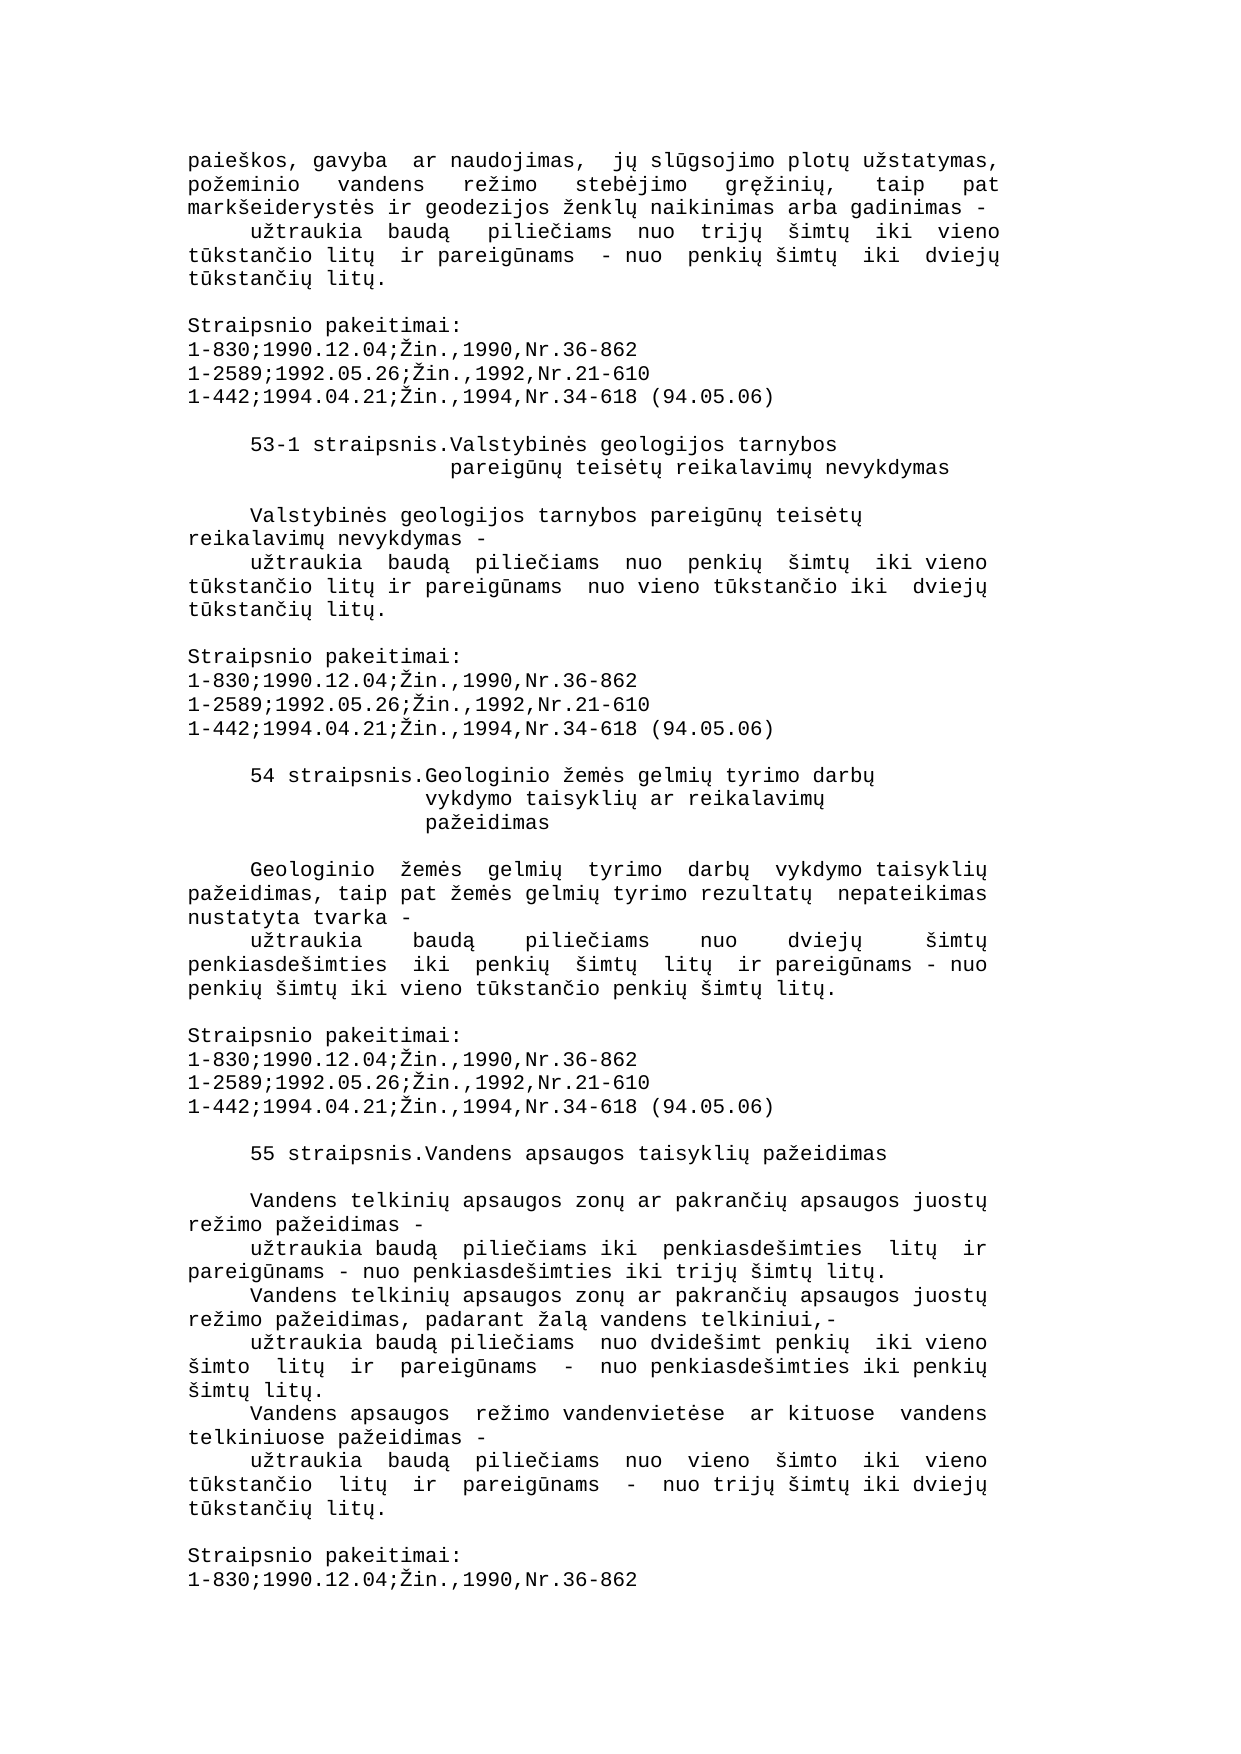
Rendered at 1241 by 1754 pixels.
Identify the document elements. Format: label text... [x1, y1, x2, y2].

text režimo pažeidimas - [187, 1214, 1053, 1238]
text tūkstančių litų. [187, 1498, 1053, 1521]
text 1-442;1994.04.21;Žin.,1994,Nr.34-618 (94.05.06) [187, 386, 1053, 410]
text pažeidimas, taip pat žemės gelmių tyrimo rezultatų nepateikimas [187, 883, 1053, 907]
text tūkstančių litų. [187, 268, 1053, 292]
text šimtų litų. [187, 1379, 1053, 1403]
text pažeidimas [187, 812, 1053, 836]
text Straipsnio pakeitimai: [187, 1025, 1053, 1048]
text užtraukia baudą piliečiams nuo penkių šimtų iki vieno [187, 552, 1053, 576]
text nustatyta tvarka - [187, 907, 1053, 930]
text tūkstančio litų ir pareigūnams - nuo penkių šimtų iki dviejų [187, 244, 1053, 268]
text Geologinio žemės gelmių tyrimo darbų vykdymo taisyklių [187, 859, 1053, 883]
text užtraukia baudą piliečiams nuo vieno šimto iki vieno [187, 1451, 1053, 1474]
text penkiasdešimties iki penkių šimtų litų ir pareigūnams - nuo [187, 954, 1053, 978]
text telkiniuose pažeidimas - [187, 1427, 1053, 1451]
text 1-830;1990.12.04;Žin.,1990,Nr.36-862 [187, 1048, 1053, 1072]
text 1-442;1994.04.21;Žin.,1994,Nr.34-618 (94.05.06) [187, 1096, 1053, 1119]
text užtraukia baudą piliečiams iki penkiasdešimties litų ir [187, 1238, 1053, 1261]
text užtraukia baudą piliečiams nuo dvidešimt penkių iki vieno [187, 1332, 1053, 1356]
text 55 straipsnis.Vandens apsaugos taisyklių pažeidimas [187, 1143, 1053, 1167]
text 53-1 straipsnis.Valstybinės geologijos tarnybos [187, 434, 1053, 457]
text 1-2589;1992.05.26;Žin.,1992,Nr.21-610 [187, 363, 1053, 386]
text 1-830;1990.12.04;Žin.,1990,Nr.36-862 [187, 1569, 1053, 1592]
text Vandens telkinių apsaugos zonų ar pakrančių apsaugos juostų [187, 1190, 1053, 1214]
text 1-442;1994.04.21;Žin.,1994,Nr.34-618 (94.05.06) [187, 717, 1053, 741]
text Vandens telkinių apsaugos zonų ar pakrančių apsaugos juostų [187, 1285, 1053, 1309]
text pareigūnų teisėtų reikalavimų nevykdymas [187, 457, 1053, 481]
text užtraukia baudą piliečiams nuo dviejų šimtų [187, 930, 1053, 954]
text 1-2589;1992.05.26;Žin.,1992,Nr.21-610 [187, 1072, 1053, 1096]
text Vandens apsaugos režimo vandenvietėse ar kituose vandens [187, 1403, 1053, 1427]
text Straipsnio pakeitimai: [187, 316, 1053, 339]
text užtraukia baudą piliečiams nuo trijų šimtų iki vieno [187, 221, 1053, 244]
text markšeiderystės ir geodezijos ženklų naikinimas arba gadinimas - [187, 197, 1053, 221]
text Straipsnio pakeitimai: [187, 1545, 1053, 1569]
text Straipsnio pakeitimai: [187, 647, 1053, 670]
text 1-830;1990.12.04;Žin.,1990,Nr.36-862 [187, 670, 1053, 694]
text 1-2589;1992.05.26;Žin.,1992,Nr.21-610 [187, 694, 1053, 717]
text tūkstančių litų. [187, 599, 1053, 623]
text tūkstančio litų ir pareigūnams nuo vieno tūkstančio iki dviejų [187, 576, 1053, 599]
text 1-830;1990.12.04;Žin.,1990,Nr.36-862 [187, 339, 1053, 363]
text 54 straipsnis.Geologinio žemės gelmių tyrimo darbų [187, 765, 1053, 788]
text pareigūnams - nuo penkiasdešimties iki trijų šimtų litų. [187, 1261, 1053, 1285]
text vykdymo taisyklių ar reikalavimų [187, 788, 1053, 812]
text penkių šimtų iki vieno tūkstančio penkių šimtų litų. [187, 978, 1053, 1001]
text režimo pažeidimas, padarant žalą vandens telkiniui,- [187, 1309, 1053, 1332]
text tūkstančio litų ir pareigūnams - nuo trijų šimtų iki dviejų [187, 1474, 1053, 1498]
text paieškos, gavyba ar naudojimas, jų slūgsojimo plotų užstatymas, [187, 150, 1053, 174]
text reikalavimų nevykdymas - [187, 528, 1053, 552]
text Valstybinės geologijos tarnybos pareigūnų teisėtų [187, 505, 1053, 528]
text šimto litų ir pareigūnams - nuo penkiasdešimties iki penkių [187, 1356, 1053, 1379]
text požeminio vandens režimo stebėjimo gręžinių, taip pat [187, 174, 1053, 197]
